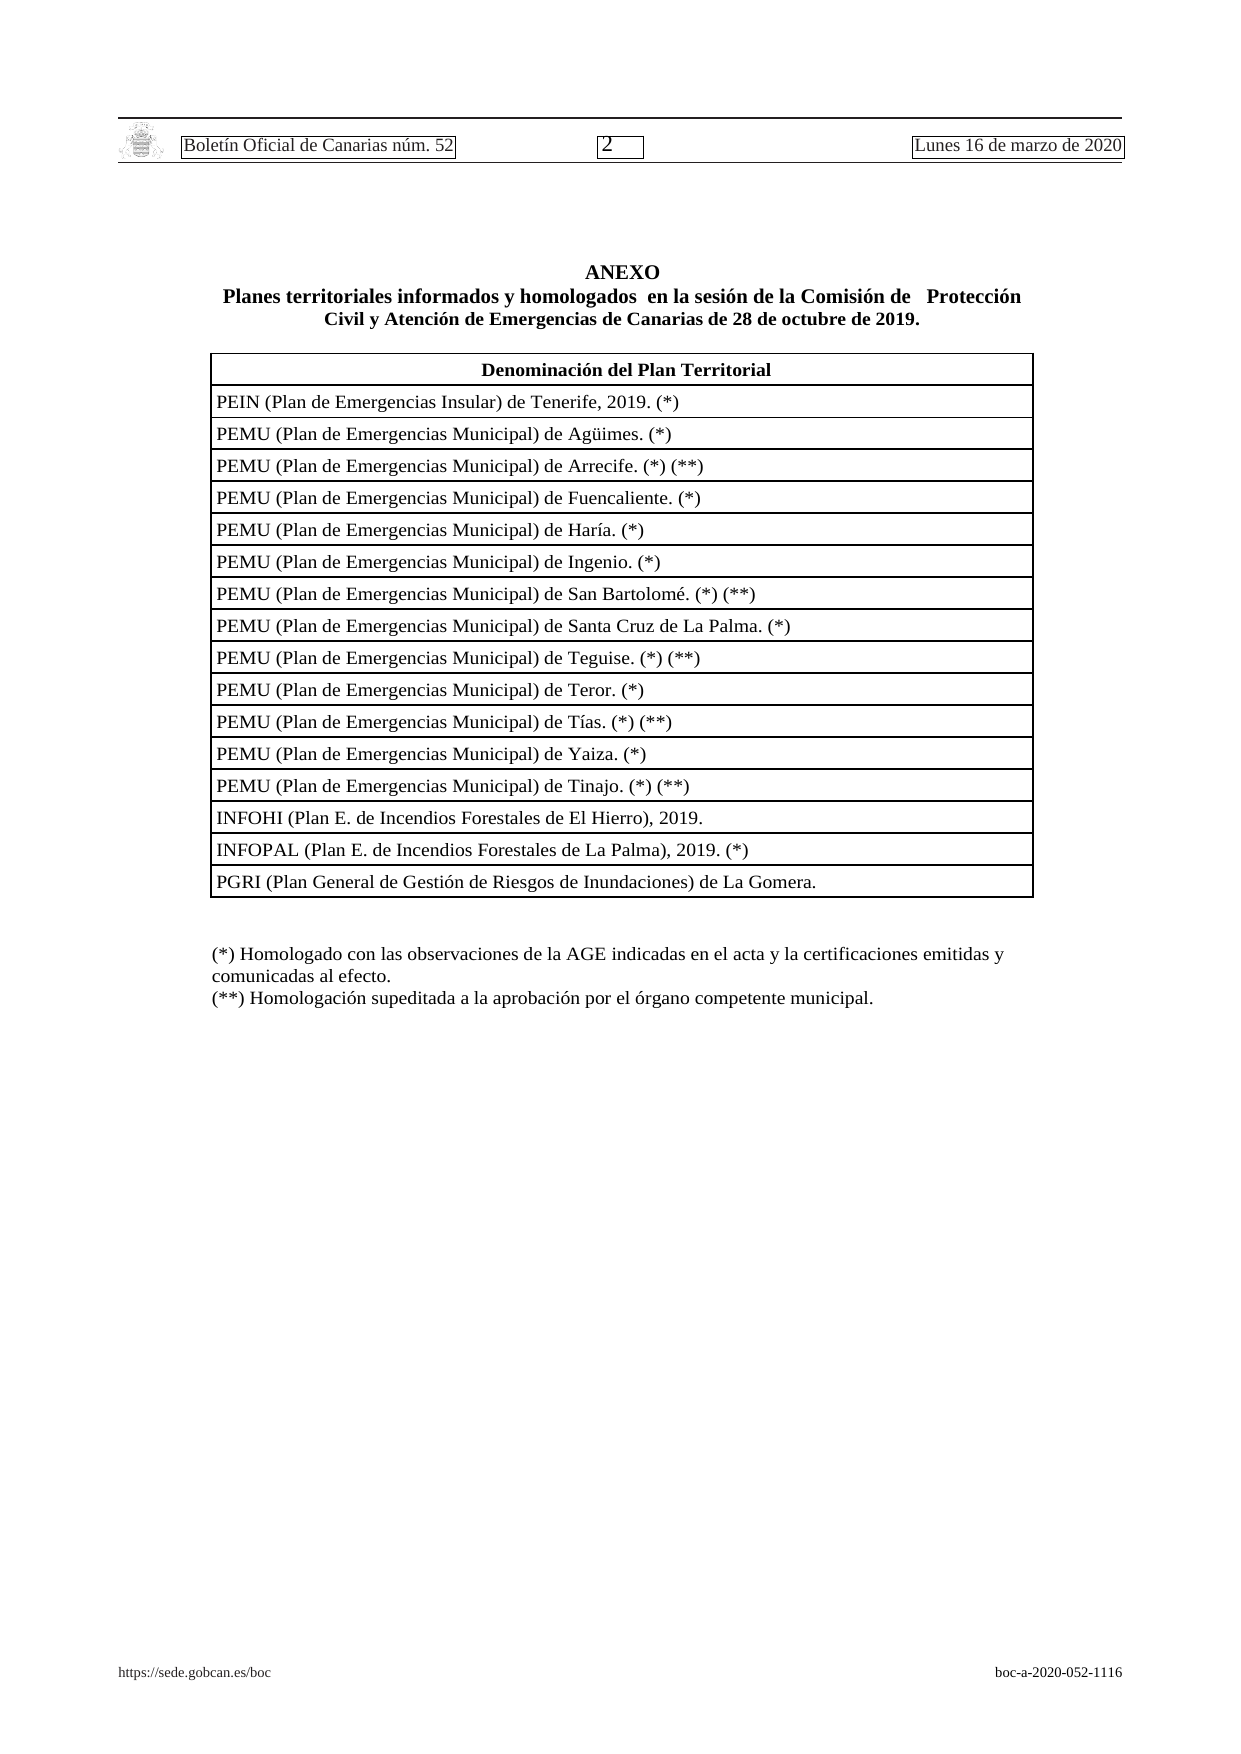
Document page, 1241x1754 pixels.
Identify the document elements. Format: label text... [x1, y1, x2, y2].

table_cell PEMU (Plan de Emergencias Municipal) de Fuencaliente. (*) [212, 482, 1032, 512]
table_cell PEMU (Plan de Emergencias Municipal) de Ingenio. (*) [212, 546, 1032, 576]
table_cell PEMU (Plan de Emergencias Municipal) de Haría. (*) [212, 514, 1032, 544]
table_cell PEMU (Plan de Emergencias Municipal) de Teror. (*) [212, 674, 1032, 704]
table_cell PEMU (Plan de Emergencias Municipal) de Tías. (*) (**) [212, 706, 1032, 736]
table_cell PEMU (Plan de Emergencias Municipal) de Arrecife. (*) (**) [212, 450, 1032, 480]
table_cell PEMU (Plan de Emergencias Municipal) de Agüimes. (*) [212, 418, 1032, 448]
table_cell PEIN (Plan de Emergencias Insular) de Tenerife, 2019. (*) [212, 386, 1032, 416]
table_cell PEMU (Plan de Emergencias Municipal) de San Bartolomé. (*) (**) [212, 578, 1032, 608]
text ANEXO [221, 259, 1024, 284]
text Planes territoriales informados y homologados en la sesión de la Comisión de Protección [221, 284, 1024, 308]
text Civil y Atención de Emergencias de Canarias de 28 de octubre de 2019. [221, 308, 1024, 330]
table_header Denominación del Plan Territorial [212, 354, 1032, 384]
table_cell PEMU (Plan de Emergencias Municipal) de Santa Cruz de La Palma. (*) [212, 610, 1032, 640]
table_cell PGRI (Plan General de Gestión de Riesgos de Inundaciones) de La Gomera. [212, 866, 1032, 896]
table_cell PEMU (Plan de Emergencias Municipal) de Yaiza. (*) [212, 738, 1032, 768]
table_cell PEMU (Plan de Emergencias Municipal) de Teguise. (*) (**) [212, 642, 1032, 672]
table_cell INFOHI (Plan E. de Incendios Forestales de El Hierro), 2019. [212, 802, 1032, 832]
picture [118, 122, 164, 159]
text (**) Homologación supeditada a la aprobación por el órgano competente municipal. [212, 987, 1134, 1009]
text (*) Homologado con las observaciones de la AGE indicadas en el acta y la certificaciones emitidas y comunicadas al efecto. [212, 943, 1007, 986]
table_cell INFOPAL (Plan E. de Incendios Forestales de La Palma), 2019. (*) [212, 834, 1032, 864]
table_cell PEMU (Plan de Emergencias Municipal) de Tinajo. (*) (**) [212, 770, 1032, 800]
